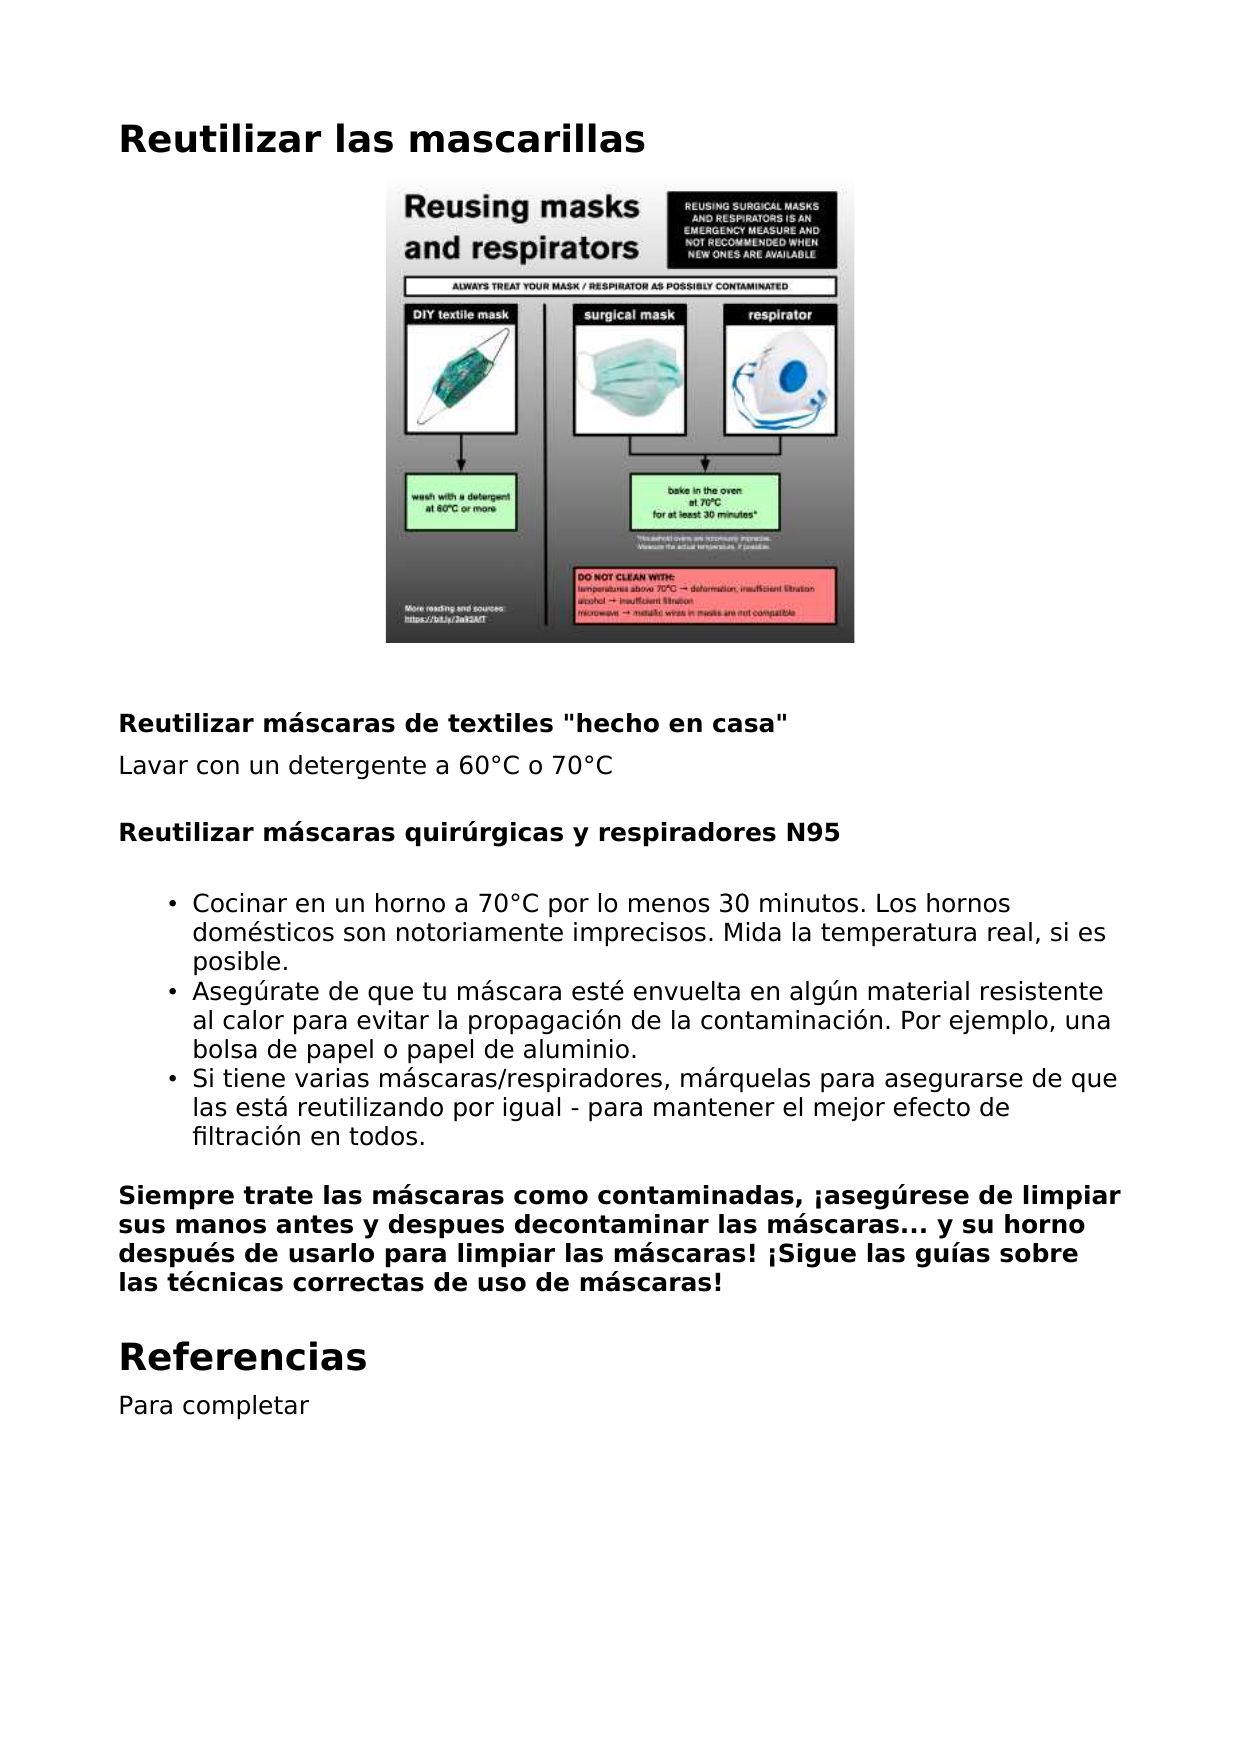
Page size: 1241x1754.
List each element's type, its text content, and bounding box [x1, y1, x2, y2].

subtitle Reutilizar máscaras de textiles "hecho en casa" [118, 710, 1122, 739]
list Si tiene varias máscaras/respiradores, márquelas para asegurarse de que las está reutilizando por igual - para mantener el mejor efecto de filtración en todos. [177, 1064, 1122, 1152]
text Siempre trate las máscaras como contaminadas, ¡asegúrese de limpiar sus manos antes y despues decontaminar las máscaras... y su horno después de usarlo para limpiar las máscaras! ¡Sigue las guías sobre las técnicas correctas de uso de máscaras! [118, 1181, 1122, 1298]
list Cocinar en un horno a 70°C por lo menos 30 minutos. Los hornos domésticos son notoriamente imprecisos. Mida la temperatura real, si es posible. [177, 889, 1122, 977]
subtitle Referencias [118, 1335, 1122, 1379]
text Lavar con un detergente a 60°C o 70°C [118, 751, 1122, 781]
text Para completar [118, 1391, 1122, 1421]
picture [385, 174, 855, 643]
subtitle Reutilizar las mascarillas [118, 118, 1122, 162]
subtitle Reutilizar máscaras quirúrgicas y respiradores N95 [118, 818, 1122, 847]
list Asegúrate de que tu máscara esté envuelta en algún material resistente al calor para evitar la propagación de la contaminación. Por ejemplo, una bolsa de papel o papel de aluminio. [177, 977, 1122, 1064]
